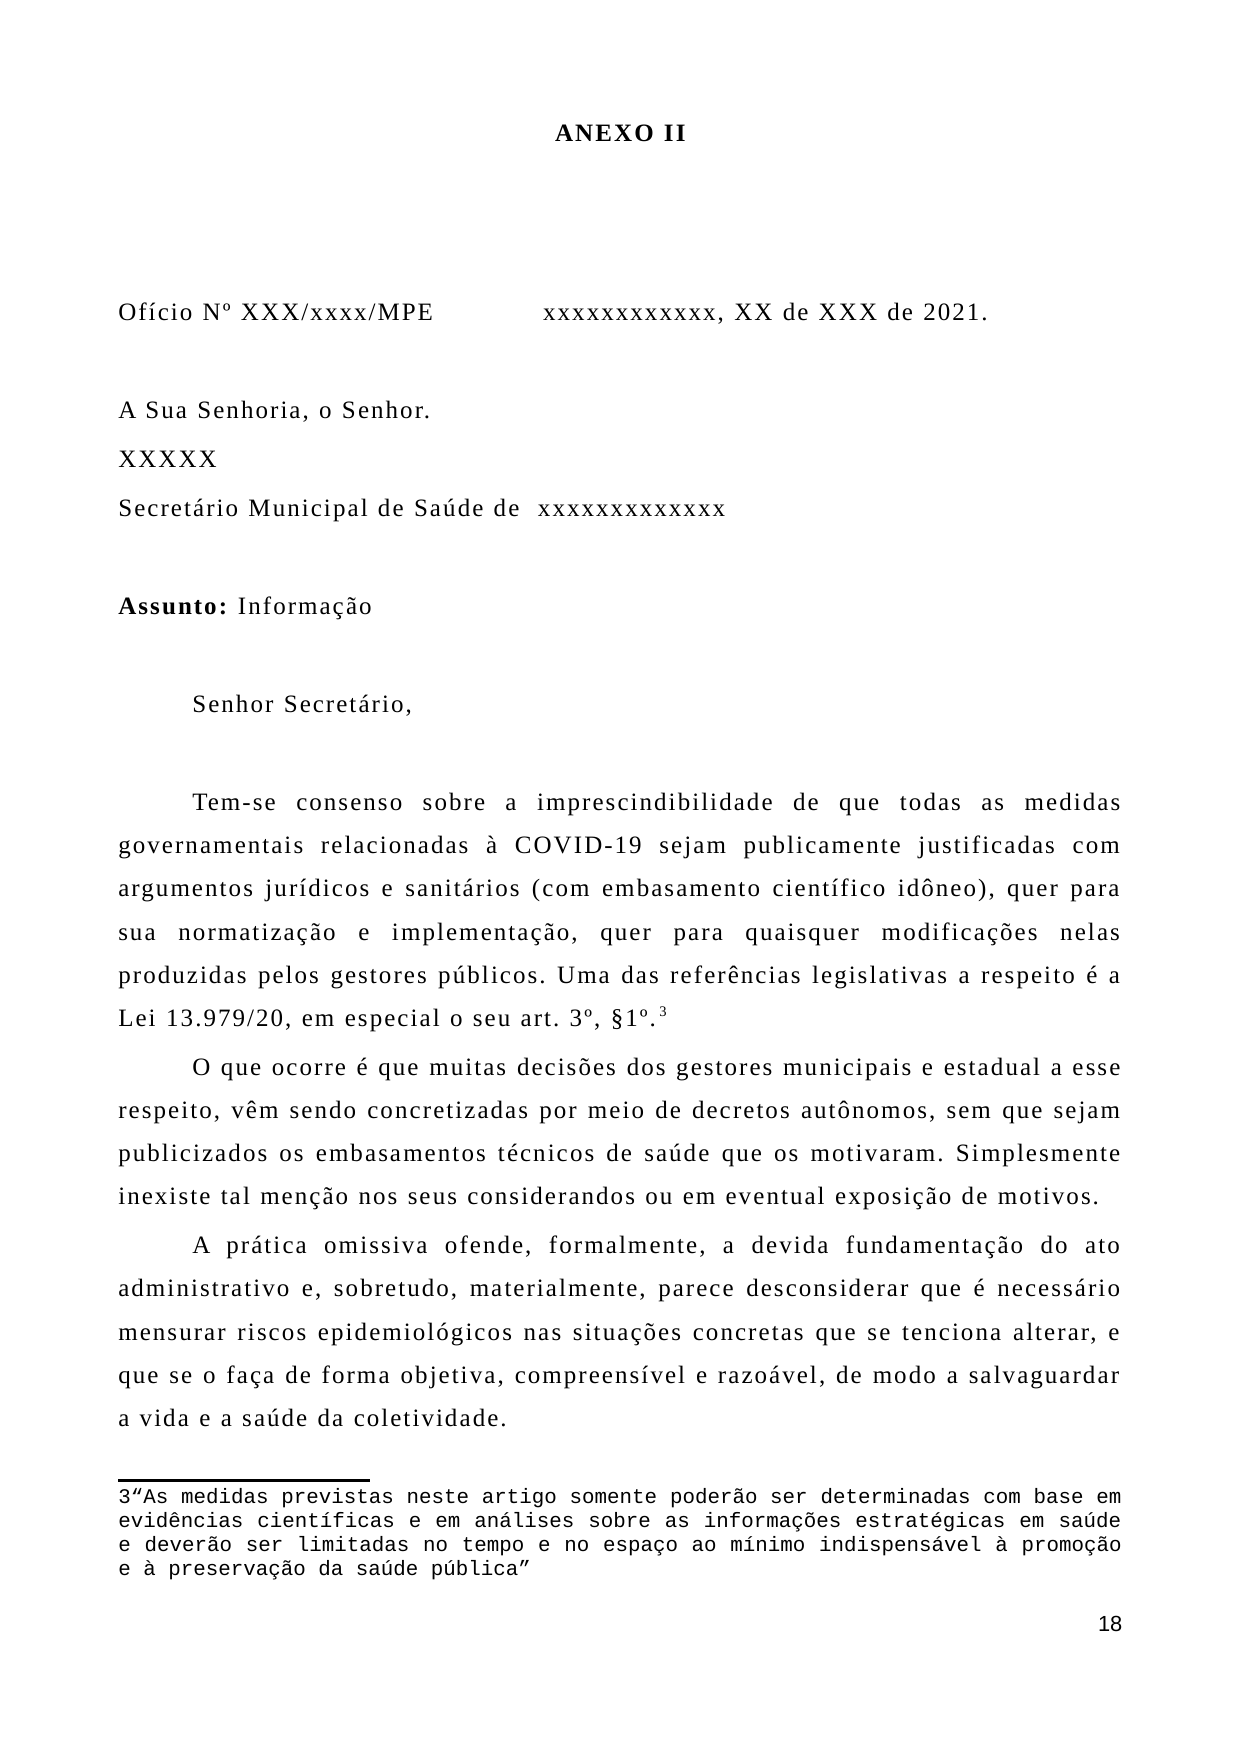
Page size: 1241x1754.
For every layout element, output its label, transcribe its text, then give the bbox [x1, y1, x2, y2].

text Tem-se consenso sobre a imprescindibilidade de que todas as medidas governamentais relacionadas à COVID-19 sejam publicamente justificadas com argumentos jurídicos e sanitários (com embasamento científico idôneo), quer para sua normatização e implementação, quer para quaisquer modificações nelas produzidas pelos gestores públicos. Uma das referências legislativas a respeito é a Lei 13.979/20, em especial o seu art. 3º, §1º. [118, 787, 1122, 1032]
text ANEXO II [118, 118, 1122, 147]
text Senhor Secretário, [118, 689, 1122, 718]
text A prática omissiva ofende, formalmente, a devida fundamentação do ato administrativo e, sobretudo, materialmente, parece desconsiderar que é necessário mensurar riscos epidemiológicos nas situações concretas que se tenciona alterar, e que se o faça de forma objetiva, compreensível e razoável, de modo a salvaguardar a vida e a saúde da coletividade. [118, 1230, 1122, 1432]
text O que ocorre é que muitas decisões dos gestores municipais e estadual a esse respeito, vêm sendo concretizadas por meio de decretos autônomos, sem que sejam publicizados os embasamentos técnicos de saúde que os motivaram. Simplesmente inexiste tal menção nos seus considerandos ou em eventual exposição de motivos. [118, 1052, 1122, 1210]
text Secretário Municipal de Saúde de xxxxxxxxxxxxx [118, 493, 1122, 522]
subtitle Ofício Nº XXX/xxxx/MPE xxxxxxxxxxxx, XX de XXX de 2021. [118, 297, 1122, 325]
text Assunto: Informação [118, 591, 1122, 620]
text “As medidas previstas neste artigo somente poderão ser determinadas com base em evidências científicas e em análises sobre as informações estratégicas em saúde e deverão ser limitadas no tempo e no espaço ao mínimo indispensável à promoção e à preservação da saúde pública” [118, 1487, 1122, 1581]
text XXXXX [118, 444, 1122, 472]
subtitle A Sua Senhoria, o Senhor. [118, 395, 1122, 423]
